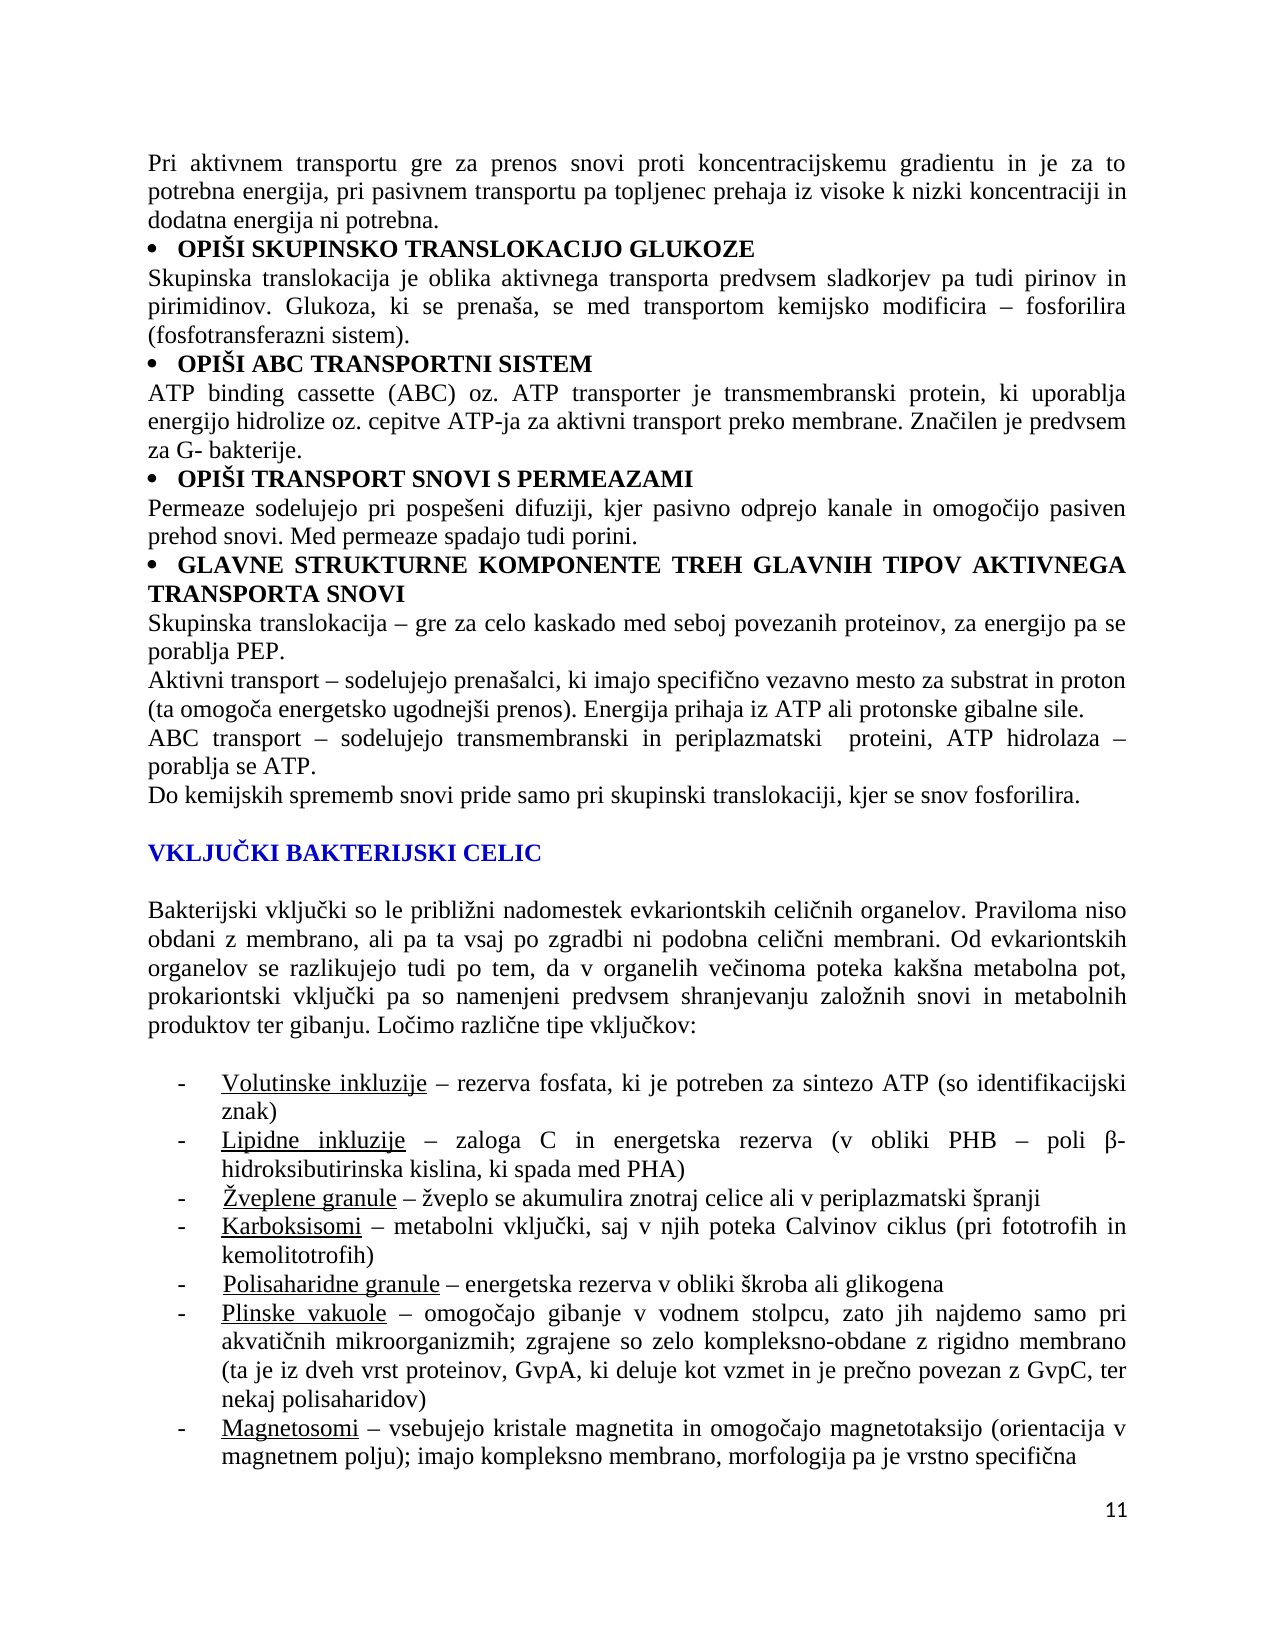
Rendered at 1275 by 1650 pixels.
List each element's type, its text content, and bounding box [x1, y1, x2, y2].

list Volutinske inkluzije – rezerva fosfata, ki je potreben za sintezo ATP (so identifikacijski znak) [177, 1068, 1127, 1125]
list Opiši skupinsko translokacijo glukoze [148, 234, 1127, 263]
list Karboksisomi – metabolni vključki, saj v njih poteka Calvinov ciklus (pri fototrofih in kemolitotrofih) [177, 1211, 1127, 1269]
list Glavne strukturne komponente treh glavnih tipov aktivnega transporta snovi [148, 550, 1127, 608]
list Lipidne inkluzije – zaloga C in energetska rezerva (v obliki PHB – poli β-hidroksibutirinska kislina, ki spada med PHA) [177, 1125, 1127, 1183]
text ABC transport – sodelujejo transmembranski in periplazmatski proteini, ATP hidrolaza – porablja se ATP. [148, 723, 1127, 780]
text ATP binding cassette (ABC) oz. ATP transporter je transmembranski protein, ki uporablja energijo hidrolize oz. cepitve ATP-ja za aktivni transport preko membrane. Značilen je predvsem za G- bakterije. [148, 378, 1127, 464]
list Plinske vakuole – omogočajo gibanje v vodnem stolpcu, zato jih najdemo samo pri akvatičnih mikroorganizmih; zgrajene so zelo kompleksno-obdane z rigidno membrano (ta je iz dveh vrst proteinov, GvpA, ki deluje kot vzmet in je prečno povezan z GvpC, ter nekaj polisaharidov) [177, 1298, 1127, 1413]
text Skupinska translokacija – gre za celo kaskado med seboj povezanih proteinov, za energijo pa se porablja PEP. [148, 608, 1127, 665]
list Opiši transport snovi s permeazami [148, 464, 1127, 493]
text Bakterijski vključki so le približni nadomestek evkariontskih celičnih organelov. Praviloma niso obdani z membrano, ali pa ta vsaj po zgradbi ni podobna celični membrani. Od evkariontskih organelov se razlikujejo tudi po tem, da v organelih večinoma poteka kakšna metabolna pot, prokariontski vključki pa so namenjeni predvsem shranjevanju založnih snovi in metabolnih produktov ter gibanju. Ločimo različne tipe vključkov: [148, 895, 1127, 1039]
text Do kemijskih sprememb snovi pride samo pri skupinski translokaciji, kjer se snov fosforilira. [148, 780, 1127, 809]
text Permeaze sodelujejo pri pospešeni difuziji, kjer pasivno odprejo kanale in omogočijo pasiven prehod snovi. Med permeaze spadajo tudi porini. [148, 493, 1127, 550]
list Žveplene granule – žveplo se akumulira znotraj celice ali v periplazmatski špranji [148, 1183, 1127, 1211]
text Skupinska translokacija je oblika aktivnega transporta predvsem sladkorjev pa tudi pirinov in pirimidinov. Glukoza, ki se prenaša, se med transportom kemijsko modificira – fosforilira (fosfotransferazni sistem). [148, 263, 1127, 349]
text Pri aktivnem transportu gre za prenos snovi proti koncentracijskemu gradientu in je za to potrebna energija, pri pasivnem transportu pa topljenec prehaja iz visoke k nizki koncentraciji in dodatna energija ni potrebna. [148, 148, 1127, 234]
subtitle VKLJUČKI BAKTERIJSKI CELIC [148, 838, 1127, 866]
list Magnetosomi – vsebujejo kristale magnetita in omogočajo magnetotaksijo (orientacija v magnetnem polju); imajo kompleksno membrano, morfologija pa je vrstno specifična [177, 1413, 1127, 1470]
list Polisaharidne granule – energetska rezerva v obliki škroba ali glikogena [177, 1269, 1127, 1298]
list Opiši ABC transportni sistem [148, 349, 1127, 378]
text Aktivni transport – sodelujejo prenašalci, ki imajo specifično vezavno mesto za substrat in proton (ta omogoča energetsko ugodnejši prenos). Energija prihaja iz ATP ali protonske gibalne sile. [148, 665, 1127, 723]
